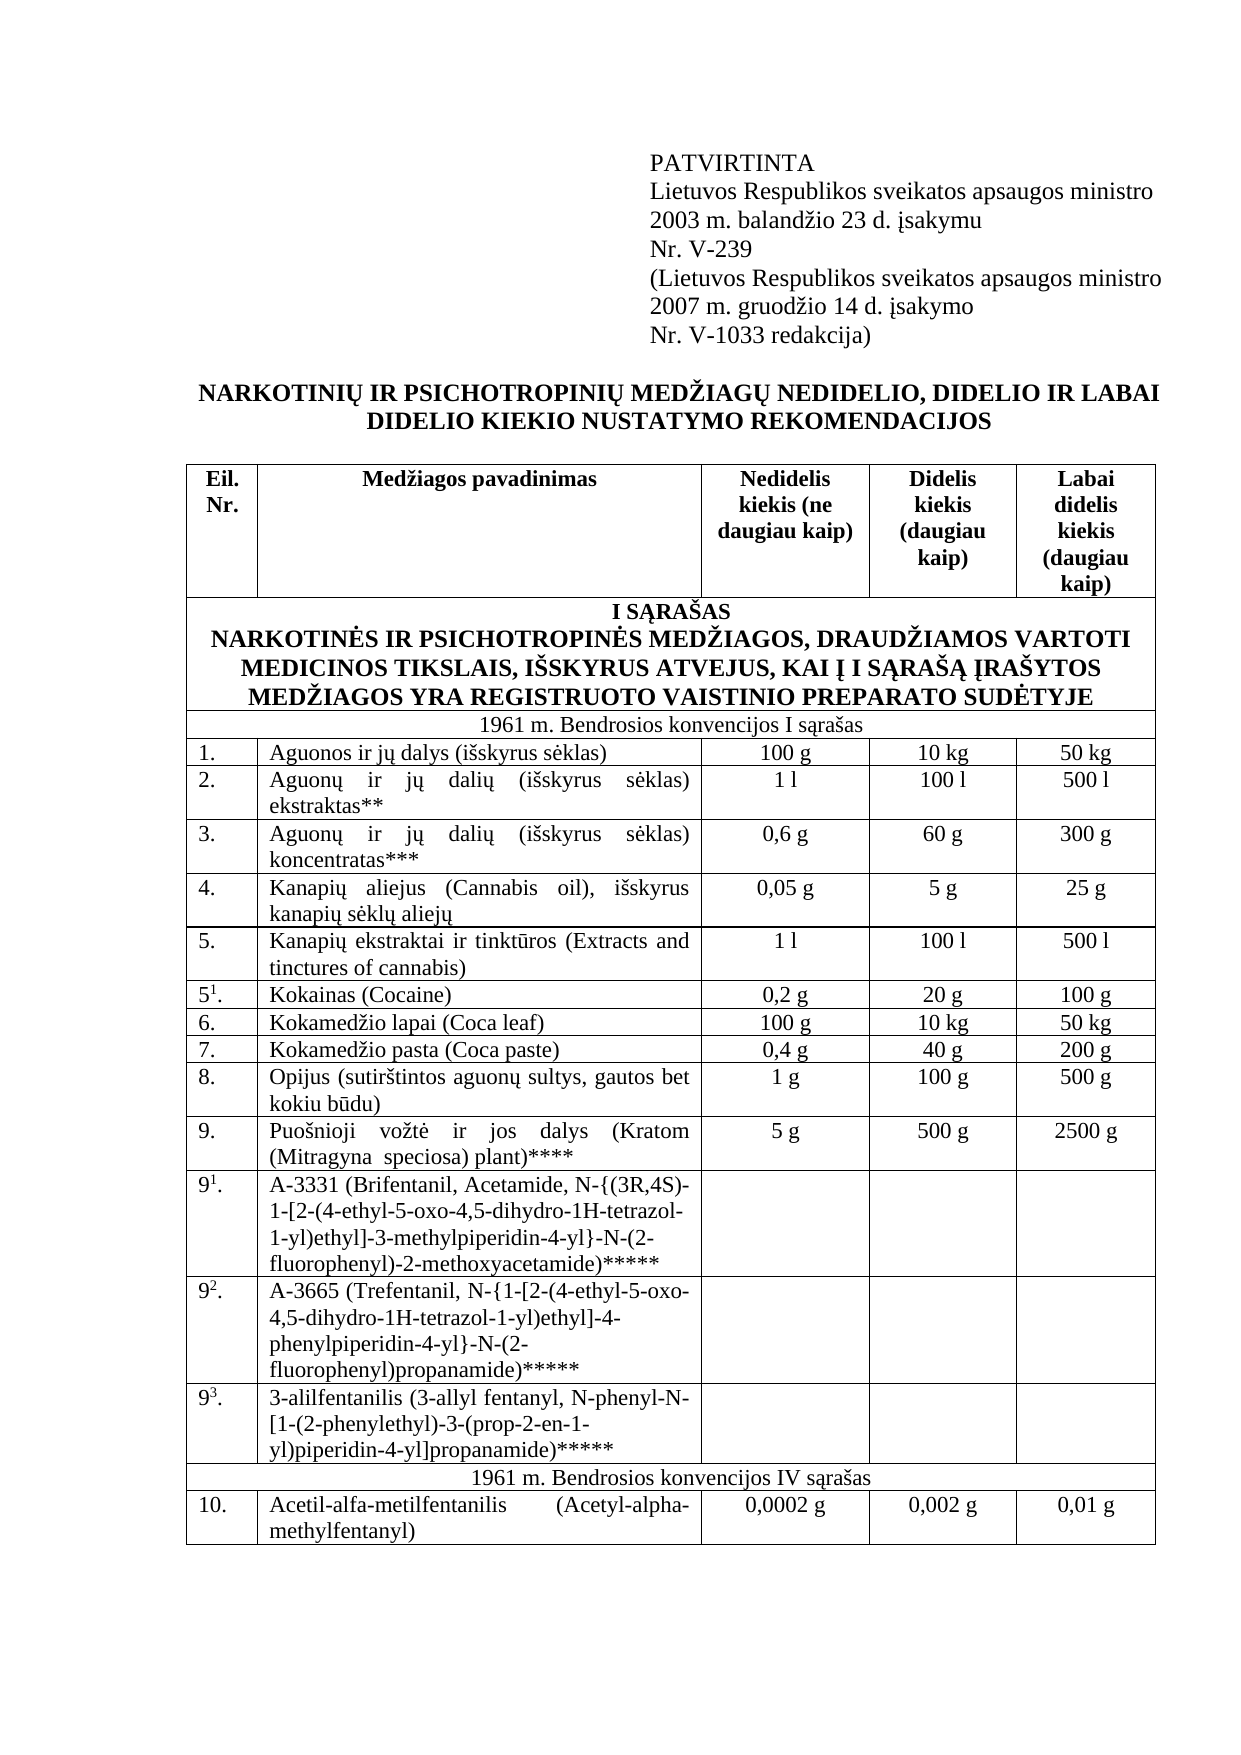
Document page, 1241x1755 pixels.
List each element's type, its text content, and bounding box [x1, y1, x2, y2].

table_cell 3. [187, 820, 257, 873]
table_cell 9. [187, 1117, 257, 1170]
table_cell 0,01 g [1017, 1491, 1155, 1544]
table_cell 60 g [870, 820, 1016, 873]
text NARkotinių ir psichotropinių medžiagų nedidelio, didelio ir labai didelio kiekio nustatymo Rekomendacijos [177, 378, 1181, 435]
table_header Eil. Nr. [187, 465, 257, 597]
table_header Didelis kiekis (daugiau kaip) [870, 465, 1016, 597]
table_cell 1 l [702, 766, 869, 819]
table_header Medžiagos pavadinimas [258, 465, 701, 597]
table_cell 0,6 g [702, 820, 869, 873]
table_cell 100 g [870, 1063, 1016, 1116]
table_cell 4. [187, 874, 257, 926]
table_cell 0,2 g [702, 981, 869, 1007]
table_cell 300 g [1017, 820, 1155, 873]
table_cell 0,05 g [702, 874, 869, 926]
table_header Labai didelis kiekis (daugiau kaip) [1017, 465, 1155, 597]
table_cell 6. [187, 1009, 257, 1035]
table_cell Acetil-alfa-metilfentanilis (Acetyl-alpha-methylfentanyl) [258, 1491, 701, 1544]
table_cell 10. [187, 1491, 257, 1544]
table_cell [702, 1277, 869, 1383]
table_cell 3-alilfentanilis (3-allyl fentanyl, N-phenyl-N-[1-(2-phenylethyl)-3-(prop-2-en-1-yl)piperidin-4-yl]propanamide)***** [258, 1384, 701, 1463]
table_cell 50 kg [1017, 1009, 1155, 1035]
table_cell Kanapių ekstraktai ir tinktūros (Extracts and tinctures of cannabis) [258, 928, 701, 980]
table_cell 40 g [870, 1036, 1016, 1062]
table_cell 500 g [870, 1117, 1016, 1170]
table_cell 500 l [1017, 766, 1155, 819]
table_cell 10 kg [870, 739, 1016, 765]
text PATVIRTINTA [649, 148, 1181, 176]
table_cell Kanapių aliejus (Cannabis oil), išskyrus kanapių sėklų aliejų [258, 874, 701, 926]
table_cell 5 g [870, 874, 1016, 926]
table_cell 0,0002 g [702, 1491, 869, 1544]
table_cell 25 g [1017, 874, 1155, 926]
table_cell 500 g [1017, 1063, 1155, 1116]
table_cell A-3331 (Brifentanil, Acetamide, N-{(3R,4S)-1-[2-(4-ethyl-5-oxo-4,5-dihydro-1H-tetrazol-1-yl)ethyl]-3-methylpiperidin-4-yl}-N-(2-fluorophenyl)-2-methoxyacetamide)***** [258, 1171, 701, 1276]
table_cell 1 g [702, 1063, 869, 1116]
table_cell Kokainas (Cocaine) [258, 981, 701, 1007]
table_cell Aguonų ir jų dalių (išskyrus sėklas) ekstraktas** [258, 766, 701, 819]
table_cell [1017, 1384, 1155, 1463]
table_cell 100 l [870, 766, 1016, 819]
table_cell 100 g [1017, 981, 1155, 1007]
table_cell 93. [187, 1384, 257, 1463]
table_cell 100 g [702, 739, 869, 765]
table_cell 5 g [702, 1117, 869, 1170]
table_cell 51. [187, 981, 257, 1007]
text Lietuvos Respublikos sveikatos apsaugos ministro 2003 m. balandžio 23 d. įsakymu Nr. V-239 [649, 176, 1181, 263]
table_cell 2. [187, 766, 257, 819]
table_cell A-3665 (Trefentanil, N-{1-[2-(4-ethyl-5-oxo-4,5-dihydro-1H-tetrazol-1-yl)ethyl]-4-phenylpiperidin-4-yl}-N-(2-fluorophenyl)propanamide)***** [258, 1277, 701, 1383]
table_cell 50 kg [1017, 739, 1155, 765]
table_cell 91. [187, 1171, 257, 1276]
table_cell 1961 m. Bendrosios konvencijos IV sąrašas [187, 1464, 1155, 1490]
table_cell Puošnioji vožtė ir jos dalys (Kratom (Mitragyna speciosa) plant)**** [258, 1117, 701, 1170]
table_cell 20 g [870, 981, 1016, 1007]
table_cell Aguonų ir jų dalių (išskyrus sėklas) koncentratas*** [258, 820, 701, 873]
table_cell [870, 1277, 1016, 1383]
table_cell Aguonos ir jų dalys (išskyrus sėklas) [258, 739, 701, 765]
table_cell [702, 1384, 869, 1463]
table_cell 100 g [702, 1009, 869, 1035]
table_cell Kokamedžio lapai (Coca leaf) [258, 1009, 701, 1035]
table_cell 1961 m. Bendrosios konvencijos I sąrašas [187, 711, 1155, 738]
table_cell 1. [187, 739, 257, 765]
table_cell 92. [187, 1277, 257, 1383]
table_cell 200 g [1017, 1036, 1155, 1062]
table_cell 5. [187, 928, 257, 980]
table_cell 1 l [702, 928, 869, 980]
text (Lietuvos Respublikos sveikatos apsaugos ministro 2007 m. gruodžio 14 d. įsakymo Nr. V-1033 redakcija) [649, 263, 1181, 349]
table_cell Opijus (sutirštintos aguonų sultys, gautos bet kokiu būdu) [258, 1063, 701, 1116]
table_cell [702, 1171, 869, 1276]
table_cell 500 l [1017, 928, 1155, 980]
table_cell 7. [187, 1036, 257, 1062]
table_cell 0,002 g [870, 1491, 1016, 1544]
table_cell [1017, 1171, 1155, 1276]
table_cell 8. [187, 1063, 257, 1116]
table_cell Kokamedžio pasta (Coca paste) [258, 1036, 701, 1062]
table_cell [870, 1171, 1016, 1276]
table_header Nedidelis kiekis (ne daugiau kaip) [702, 465, 869, 597]
table_cell 0,4 g [702, 1036, 869, 1062]
table_cell 100 l [870, 928, 1016, 980]
table_cell I SĄRAŠAS NARKOTINĖS IR PSICHOTROPINĖS MEDŽIAGOS, DRAUDŽIAMOS VARTOTI MEDICINOS TIKSLAIS, IŠSKYRUS ATVEJUS, KAI Į I SĄRAŠĄ ĮRAŠYTOS MEDŽIAGOS YRA REGISTRUOTO VAISTINIO PREPARATO SUDĖTYJE [187, 598, 1155, 710]
table_cell 10 kg [870, 1009, 1016, 1035]
table_cell [1017, 1277, 1155, 1383]
table_cell 2500 g [1017, 1117, 1155, 1170]
table_cell [870, 1384, 1016, 1463]
